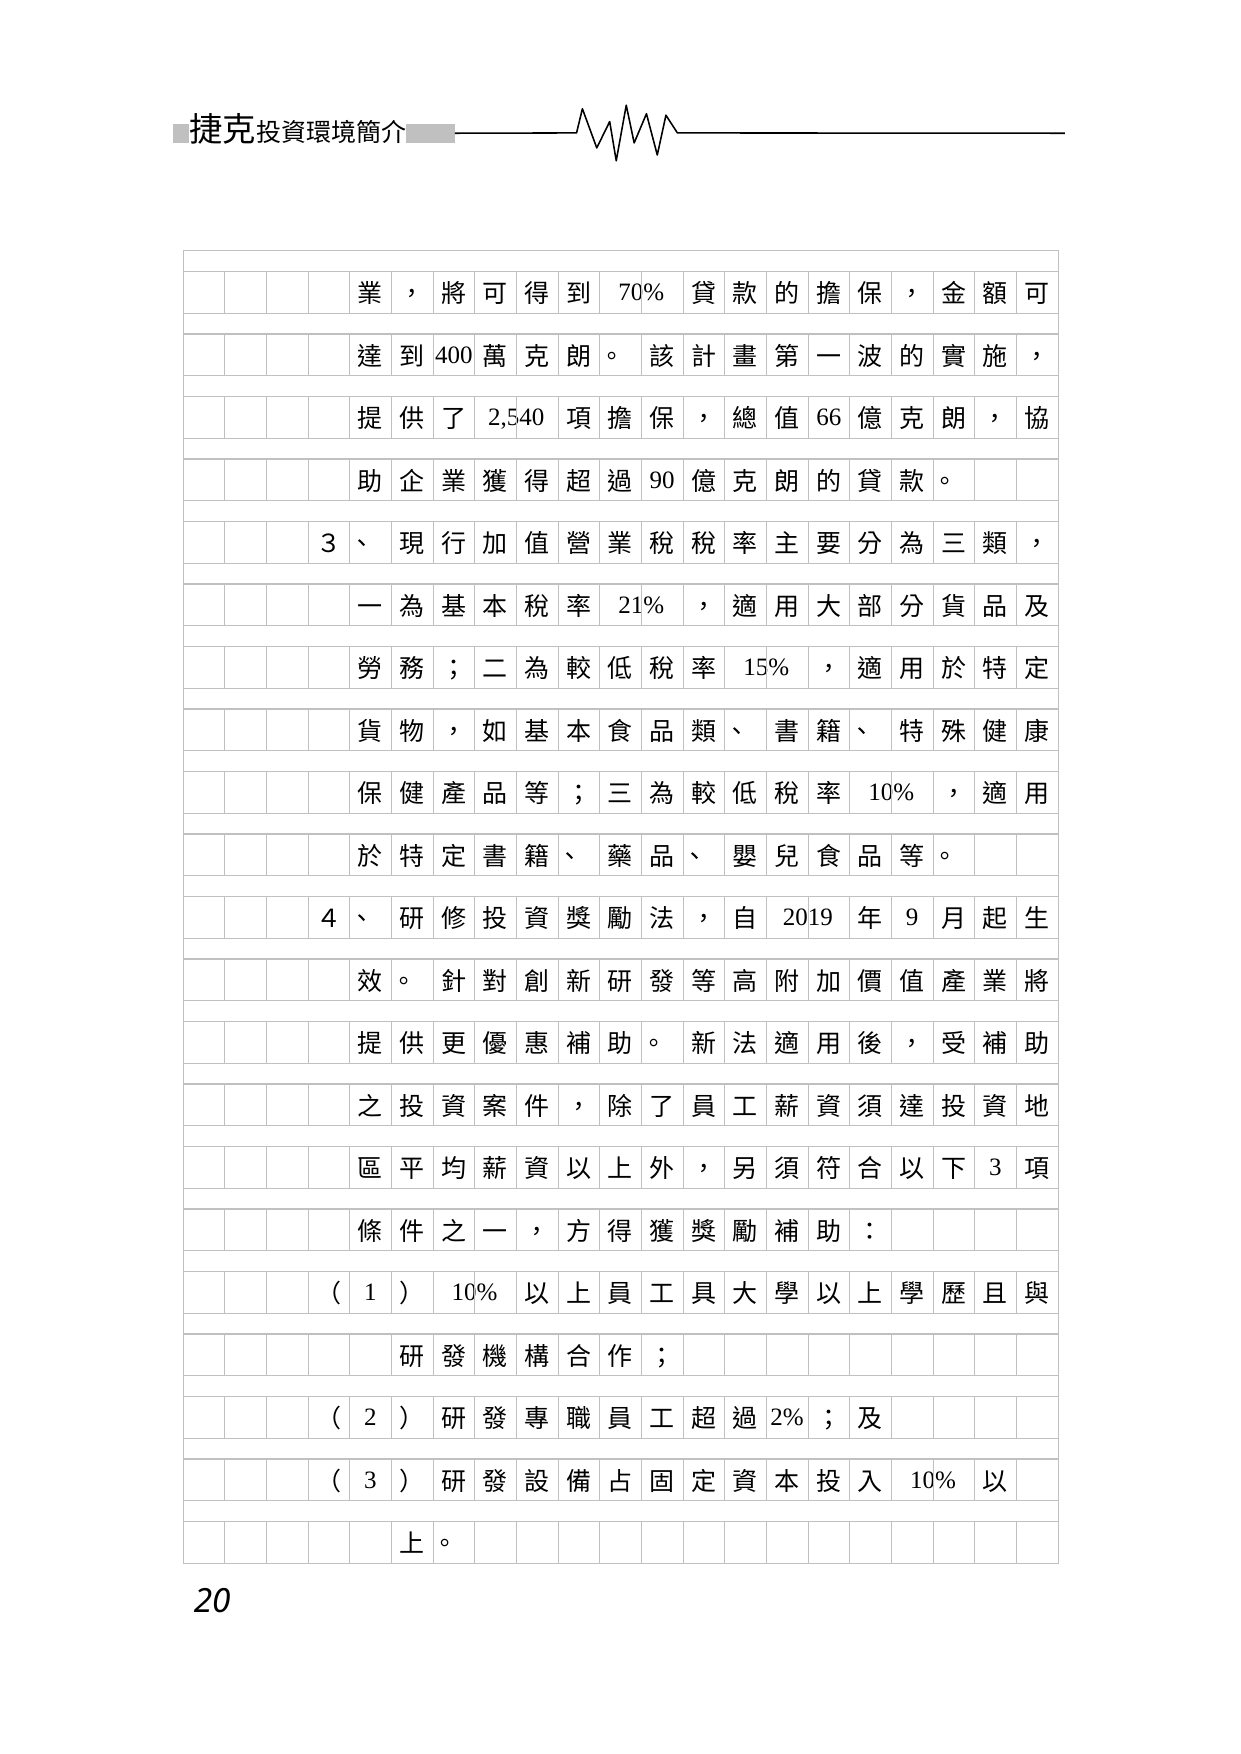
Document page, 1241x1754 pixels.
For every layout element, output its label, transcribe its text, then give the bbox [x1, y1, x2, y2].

text ３、現行加值營業稅稅率主要分為三類，一為基本稅率21%，適用大部分貨品及勞務；二為較低稅率15%，適用於特定貨物，如基本食品類、書籍、特殊健康保健產品等；三為較低稅率10%，適用於特定書籍、藥品、嬰兒食品等。 [281, 814, 1058, 833]
text ３、現行加值營業稅稅率主要分為三類，一為基本稅率21%，適用大部分貨品及勞務；二為較低稅率15%，適用於特定貨物，如基本食品類、書籍、特殊健康保健產品等；三為較低稅率10%，適用於特定書籍、藥品、嬰兒食品等。 [281, 689, 1058, 708]
text （3）研發設備占固定資本投入10%以上。 [517, 1522, 558, 1563]
text （3）研發設備占固定資本投入10%以上。 [934, 1460, 974, 1500]
text （1）10%以上員工具大學以上學歷且與研發機構合作； [684, 1272, 724, 1313]
text ３、現行加值營業稅稅率主要分為三類，一為基本稅率21%，適用大部分貨品及勞務；二為較低稅率15%，適用於特定貨物，如基本食品類、書籍、特殊健康保健產品等；三為較低稅率10%，適用於特定書籍、藥品、嬰兒食品等。 [281, 751, 1058, 771]
text （ [309, 1397, 349, 1438]
text （1）10%以上員工具大學以上學歷且與研發機構合作； [309, 1272, 349, 1313]
text （1）10%以上員工具大學以上學歷且與研發機構合作； [392, 1272, 433, 1313]
text [892, 1397, 933, 1438]
text （1）10%以上員工具大學以上學歷且與研發機構合作； [475, 1272, 516, 1313]
text 職 [559, 1397, 599, 1438]
text 研 [434, 1397, 474, 1438]
text （3）研發設備占固定資本投入10%以上。 [475, 1522, 516, 1563]
text （3）研發設備占固定資本投入10%以上。 [559, 1522, 599, 1563]
text （1）10%以上員工具大學以上學歷且與研發機構合作； [350, 1335, 391, 1375]
text （3）研發設備占固定資本投入10%以上。 [975, 1522, 1016, 1563]
text （3）研發設備占固定資本投入10%以上。 [309, 1522, 349, 1563]
text ２、捷克貿工部發布2015至2023年第二波的擔保計畫，為中小企業提供貸款保證。員工人數在50名（含）以下的小企業，將可得到70%貸款的擔保，金額可達到400萬克朗。該計畫第一波的實施，提供了2,540項擔保，總值66億克朗，協助企業獲得超過90億克朗的貸款。 [281, 439, 1058, 458]
text （1）10%以上員工具大學以上學歷且與研發機構合作； [892, 1335, 933, 1375]
text ） [392, 1397, 433, 1438]
text （1）10%以上員工具大學以上學歷且與研發機構合作； [559, 1335, 599, 1375]
text （3）研發設備占固定資本投入10%以上。 [850, 1522, 891, 1563]
text （3）研發設備占固定資本投入10%以上。 [767, 1522, 808, 1563]
text 發 [475, 1397, 516, 1438]
text （3）研發設備占固定資本投入10%以上。 [809, 1460, 849, 1500]
text （1）10%以上員工具大學以上學歷且與研發機構合作； [642, 1272, 683, 1313]
text （1）10%以上員工具大學以上學歷且與研發機構合作； [934, 1335, 974, 1375]
text ２、捷克貿工部發布2015至2023年第二波的擔保計畫，為中小企業提供貸款保證。員工人數在50名（含）以下的小企業，將可得到70%貸款的擔保，金額可達到400萬克朗。該計畫第一波的實施，提供了2,540項擔保，總值66億克朗，協助企業獲得超過90億克朗的貸款。 [281, 251, 1058, 271]
text [306, 1376, 1058, 1396]
text （1）10%以上員工具大學以上學歷且與研發機構合作； [809, 1272, 849, 1313]
text （1）10%以上員工具大學以上學歷且與研發機構合作； [309, 1335, 349, 1375]
text （1）10%以上員工具大學以上學歷且與研發機構合作； [1017, 1335, 1058, 1375]
text （1）10%以上員工具大學以上學歷且與研發機構合作； [475, 1335, 516, 1375]
text （3）研發設備占固定資本投入10%以上。 [684, 1460, 724, 1500]
text ４、研修投資獎勵法，自2019年9月起生效。針對創新研發等高附加價值產業將提供更優惠補助。新法適用後，受補助之投資案件，除了員工薪資須達投資地區平均薪資以上外，另須符合以下3項條件之一，方得獲獎勵補助： [281, 1001, 1058, 1021]
text （1）10%以上員工具大學以上學歷且與研發機構合作； [975, 1335, 1016, 1375]
text ２、捷克貿工部發布2015至2023年第二波的擔保計畫，為中小企業提供貸款保證。員工人數在50名（含）以下的小企業，將可得到70%貸款的擔保，金額可達到400萬克朗。該計畫第一波的實施，提供了2,540項擔保，總值66億克朗，協助企業獲得超過90億克朗的貸款。 [281, 314, 1058, 333]
text （1）10%以上員工具大學以上學歷且與研發機構合作； [306, 1314, 1058, 1333]
text [934, 1397, 974, 1438]
text （3）研發設備占固定資本投入10%以上。 [809, 1522, 849, 1563]
text （1）10%以上員工具大學以上學歷且與研發機構合作； [809, 1335, 849, 1375]
text （1）10%以上員工具大學以上學歷且與研發機構合作； [725, 1272, 766, 1313]
text （3）研發設備占固定資本投入10%以上。 [725, 1522, 766, 1563]
text （1）10%以上員工具大學以上學歷且與研發機構合作； [892, 1272, 933, 1313]
text （3）研發設備占固定資本投入10%以上。 [306, 1501, 1058, 1521]
text （1）10%以上員工具大學以上學歷且與研發機構合作； [934, 1272, 974, 1313]
text （3）研發設備占固定資本投入10%以上。 [517, 1460, 558, 1500]
text （3）研發設備占固定資本投入10%以上。 [309, 1460, 349, 1500]
text （3）研發設備占固定資本投入10%以上。 [850, 1460, 891, 1500]
text （3）研發設備占固定資本投入10%以上。 [684, 1522, 724, 1563]
text （3）研發設備占固定資本投入10%以上。 [892, 1460, 933, 1500]
text 過 [725, 1397, 766, 1438]
text （1）10%以上員工具大學以上學歷且與研發機構合作； [725, 1335, 766, 1375]
text （3）研發設備占固定資本投入10%以上。 [350, 1522, 391, 1563]
text （3）研發設備占固定資本投入10%以上。 [600, 1460, 641, 1500]
text （3）研發設備占固定資本投入10%以上。 [350, 1460, 391, 1500]
text （3）研發設備占固定資本投入10%以上。 [434, 1522, 474, 1563]
text （3）研發設備占固定資本投入10%以上。 [725, 1460, 766, 1500]
text ３、現行加值營業稅稅率主要分為三類，一為基本稅率21%，適用大部分貨品及勞務；二為較低稅率15%，適用於特定貨物，如基本食品類、書籍、特殊健康保健產品等；三為較低稅率10%，適用於特定書籍、藥品、嬰兒食品等。 [281, 564, 1058, 583]
text （3）研發設備占固定資本投入10%以上。 [392, 1522, 433, 1563]
text 專 [517, 1397, 558, 1438]
text （1）10%以上員工具大學以上學歷且與研發機構合作； [559, 1272, 599, 1313]
text （1）10%以上員工具大學以上學歷且與研發機構合作； [434, 1335, 474, 1375]
text ３、現行加值營業稅稅率主要分為三類，一為基本稅率21%，適用大部分貨品及勞務；二為較低稅率15%，適用於特定貨物，如基本食品類、書籍、特殊健康保健產品等；三為較低稅率10%，適用於特定書籍、藥品、嬰兒食品等。 [281, 626, 1058, 646]
text （1）10%以上員工具大學以上學歷且與研發機構合作； [392, 1335, 433, 1375]
text （3）研發設備占固定資本投入10%以上。 [434, 1460, 474, 1500]
text 工 [642, 1397, 683, 1438]
text （3）研發設備占固定資本投入10%以上。 [975, 1460, 1016, 1500]
text （3）研發設備占固定資本投入10%以上。 [475, 1460, 516, 1500]
text （3）研發設備占固定資本投入10%以上。 [892, 1522, 933, 1563]
text ； [809, 1397, 849, 1438]
text （3）研發設備占固定資本投入10%以上。 [642, 1522, 683, 1563]
text （1）10%以上員工具大學以上學歷且與研發機構合作； [434, 1272, 474, 1313]
text 超 [684, 1397, 724, 1438]
text （3）研發設備占固定資本投入10%以上。 [767, 1460, 808, 1500]
text 2% [767, 1397, 808, 1438]
text （3）研發設備占固定資本投入10%以上。 [934, 1522, 974, 1563]
text ４、研修投資獎勵法，自2019年9月起生效。針對創新研發等高附加價值產業將提供更優惠補助。新法適用後，受補助之投資案件，除了員工薪資須達投資地區平均薪資以上外，另須符合以下3項條件之一，方得獲獎勵補助： [281, 1189, 1058, 1208]
text ４、研修投資獎勵法，自2019年9月起生效。針對創新研發等高附加價值產業將提供更優惠補助。新法適用後，受補助之投資案件，除了員工薪資須達投資地區平均薪資以上外，另須符合以下3項條件之一，方得獲獎勵補助： [281, 939, 1058, 958]
text （1）10%以上員工具大學以上學歷且與研發機構合作； [517, 1272, 558, 1313]
text [1017, 1397, 1058, 1438]
text （1）10%以上員工具大學以上學歷且與研發機構合作； [975, 1272, 1016, 1313]
text 2 [350, 1397, 391, 1438]
text ３、現行加值營業稅稅率主要分為三類，一為基本稅率21%，適用大部分貨品及勞務；二為較低稅率15%，適用於特定貨物，如基本食品類、書籍、特殊健康保健產品等；三為較低稅率10%，適用於特定書籍、藥品、嬰兒食品等。 [281, 501, 1058, 521]
text （3）研發設備占固定資本投入10%以上。 [559, 1460, 599, 1500]
text （3）研發設備占固定資本投入10%以上。 [1017, 1460, 1058, 1500]
text （1）10%以上員工具大學以上學歷且與研發機構合作； [684, 1335, 724, 1375]
text （1）10%以上員工具大學以上學歷且與研發機構合作； [600, 1272, 641, 1313]
text （1）10%以上員工具大學以上學歷且與研發機構合作； [350, 1272, 391, 1313]
text （1）10%以上員工具大學以上學歷且與研發機構合作； [306, 1251, 1058, 1271]
text （3）研發設備占固定資本投入10%以上。 [600, 1522, 641, 1563]
text （3）研發設備占固定資本投入10%以上。 [642, 1460, 683, 1500]
text （1）10%以上員工具大學以上學歷且與研發機構合作； [1017, 1272, 1058, 1313]
text ４、研修投資獎勵法，自2019年9月起生效。針對創新研發等高附加價值產業將提供更優惠補助。新法適用後，受補助之投資案件，除了員工薪資須達投資地區平均薪資以上外，另須符合以下3項條件之一，方得獲獎勵補助： [281, 1126, 1058, 1146]
text （1）10%以上員工具大學以上學歷且與研發機構合作； [517, 1335, 558, 1375]
text ４、研修投資獎勵法，自2019年9月起生效。針對創新研發等高附加價值產業將提供更優惠補助。新法適用後，受補助之投資案件，除了員工薪資須達投資地區平均薪資以上外，另須符合以下3項條件之一，方得獲獎勵補助： [281, 1064, 1058, 1083]
text 及 [850, 1397, 891, 1438]
text （3）研發設備占固定資本投入10%以上。 [306, 1439, 1058, 1458]
text ２、捷克貿工部發布2015至2023年第二波的擔保計畫，為中小企業提供貸款保證。員工人數在50名（含）以下的小企業，將可得到70%貸款的擔保，金額可達到400萬克朗。該計畫第一波的實施，提供了2,540項擔保，總值66億克朗，協助企業獲得超過90億克朗的貸款。 [281, 376, 1058, 396]
text （1）10%以上員工具大學以上學歷且與研發機構合作； [767, 1335, 808, 1375]
text （1）10%以上員工具大學以上學歷且與研發機構合作； [642, 1335, 683, 1375]
text 員 [600, 1397, 641, 1438]
text ４、研修投資獎勵法，自2019年9月起生效。針對創新研發等高附加價值產業將提供更優惠補助。新法適用後，受補助之投資案件，除了員工薪資須達投資地區平均薪資以上外，另須符合以下3項條件之一，方得獲獎勵補助： [281, 876, 1058, 896]
text [975, 1397, 1016, 1438]
text （1）10%以上員工具大學以上學歷且與研發機構合作； [850, 1272, 891, 1313]
text （1）10%以上員工具大學以上學歷且與研發機構合作； [850, 1335, 891, 1375]
text （1）10%以上員工具大學以上學歷且與研發機構合作； [600, 1335, 641, 1375]
text （3）研發設備占固定資本投入10%以上。 [392, 1460, 433, 1500]
text （1）10%以上員工具大學以上學歷且與研發機構合作； [767, 1272, 808, 1313]
text （3）研發設備占固定資本投入10%以上。 [1017, 1522, 1058, 1563]
